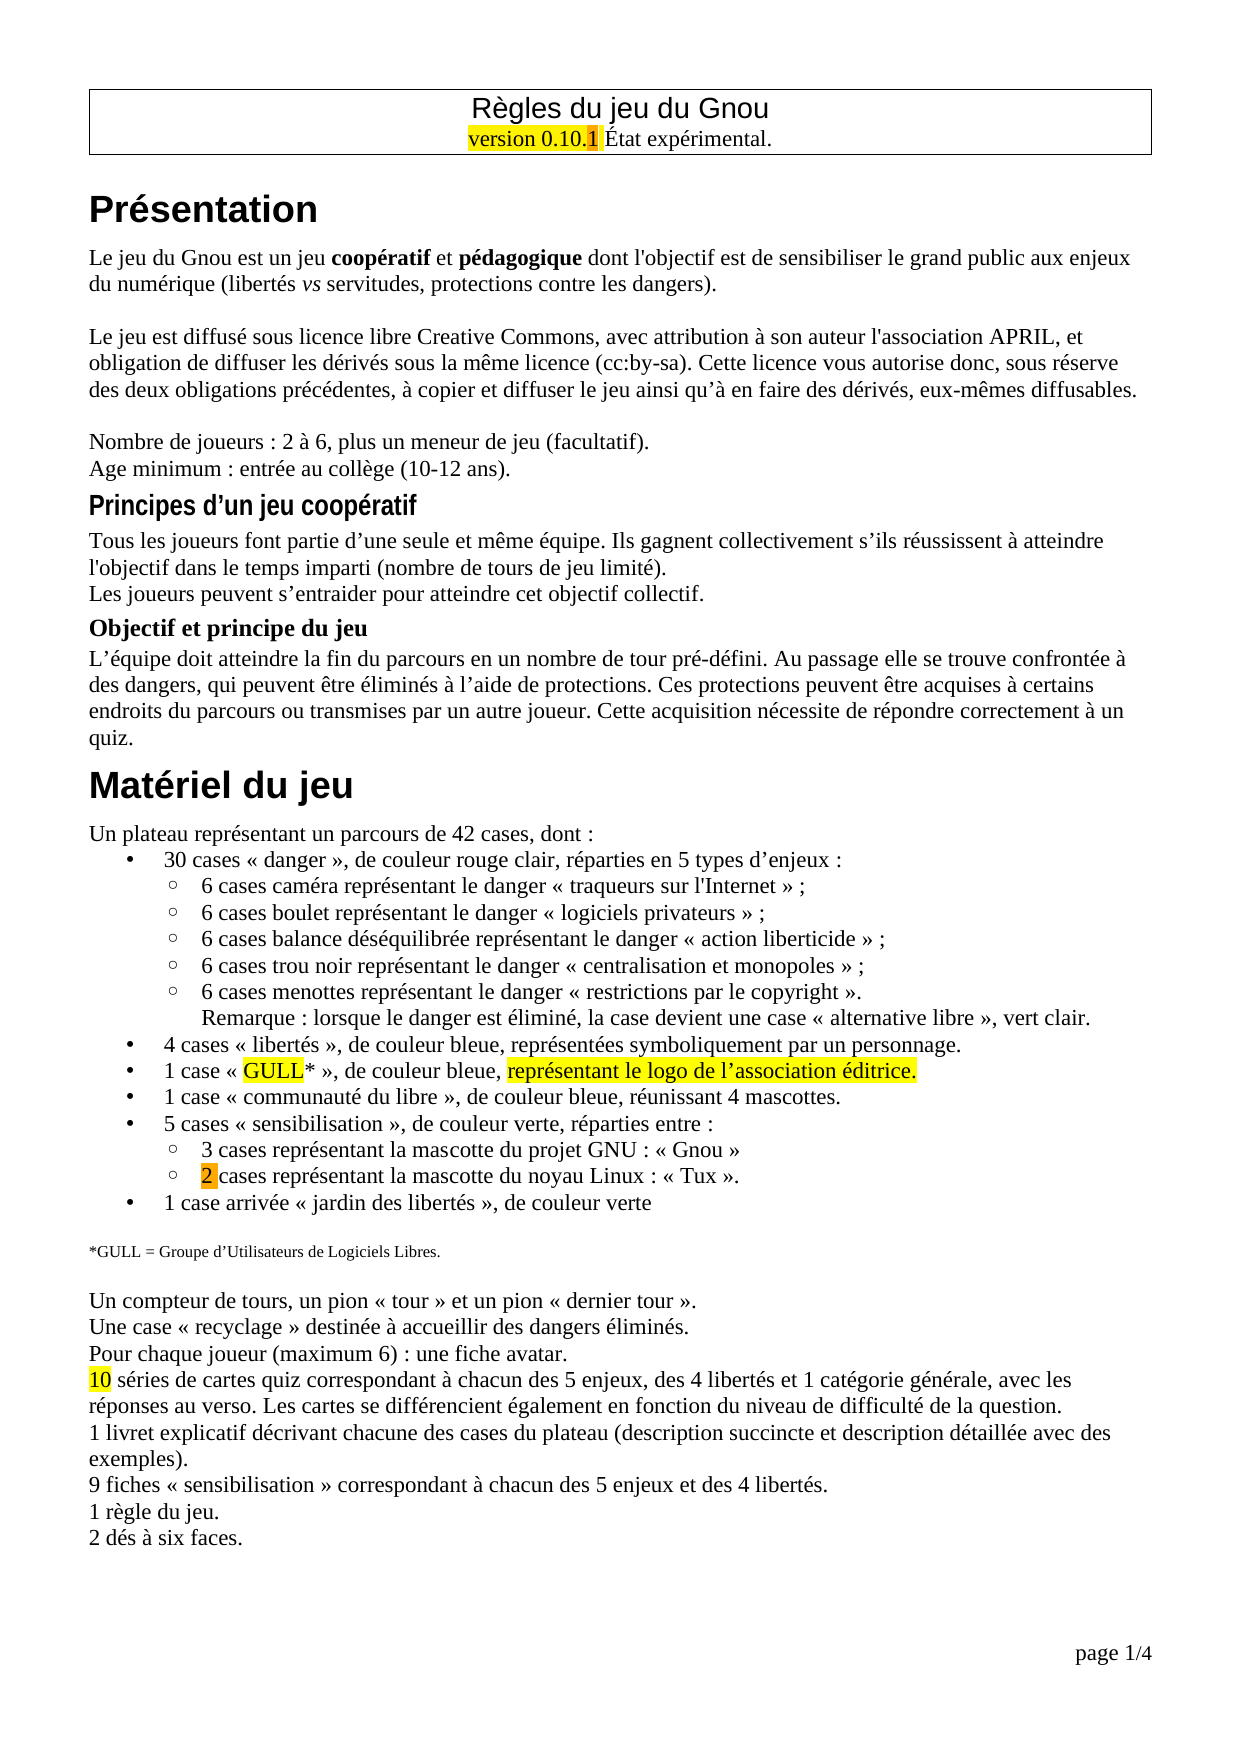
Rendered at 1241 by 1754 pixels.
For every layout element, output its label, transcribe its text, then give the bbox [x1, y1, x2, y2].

text Nombre de joueurs : 2 à 6, plus un meneur de jeu (facultatif). [88, 428, 1152, 455]
text 10 séries de cartes quiz correspondant à chacun des 5 enjeux, des 4 libertés et 1 catégorie générale, avec les réponses au verso. Les cartes se différencient également en fonction du niveau de difficulté de la question. [88, 1366, 1152, 1419]
text Le jeu du Gnou est un jeu coopératif et pédagogique dont l'objectif est de sensibiliser le grand public aux enjeux du numérique (libertés vs servitudes, protections contre les dangers). [88, 244, 1152, 297]
subtitle Principes d’un jeu coopératif [88, 488, 1152, 521]
text Tous les joueurs font partie d’une seule et même équipe. Ils gagnent collectivement s’ils réussissent à atteindre l'objectif dans le temps imparti (nombre de tours de jeu limité). [88, 527, 1152, 580]
list 30 cases « danger », de couleur rouge clair, réparties en 5 types d’enjeux : [126, 846, 1152, 873]
list 5 cases « sensibilisation », de couleur verte, réparties entre : [126, 1110, 1152, 1136]
subtitle Objectif et principe du jeu [88, 613, 1152, 642]
list 6 cases menottes représentant le danger « restrictions par le copyright ». [163, 978, 1152, 1004]
list 2 cases représentant la mascotte du noyau Linux : « Tux ». [163, 1162, 1152, 1189]
text 1 livret explicatif décrivant chacune des cases du plateau (description succincte et description détaillée avec des exemples). [88, 1419, 1152, 1472]
subtitle Matériel du jeu [88, 763, 1152, 807]
text 2 dés à six faces. [88, 1524, 1152, 1551]
list 6 cases balance déséquilibrée représentant le danger « action liberticide » ; [163, 925, 1152, 952]
list 1 case « communauté du libre », de couleur bleue, réunissant 4 mascottes. [126, 1083, 1152, 1110]
list 6 cases boulet représentant le danger « logiciels privateurs » ; [163, 899, 1152, 925]
text Une case « recyclage » destinée à accueillir des dangers éliminés. [88, 1313, 1152, 1340]
list Remarque : lorsque le danger est éliminé, la case devient une case « alternative libre », vert clair. [163, 1004, 1152, 1031]
list 6 cases trou noir représentant le danger « centralisation et monopoles » ; [163, 952, 1152, 978]
list 1 case arrivée « jardin des libertés », de couleur verte [126, 1189, 1152, 1215]
text 1 règle du jeu. [88, 1498, 1152, 1524]
subtitle Présentation [88, 187, 1152, 231]
text Un compteur de tours, un pion « tour » et un pion « dernier tour ». [88, 1287, 1152, 1313]
text Le jeu est diffusé sous licence libre Creative Commons, avec attribution à son auteur l'association APRIL, et obligation de diffuser les dérivés sous la même licence (cc:by-sa). Cette licence vous autorise donc, sous réserve des deux obligations précédentes, à copier et diffuser le jeu ainsi qu’à en faire des dérivés, eux-mêmes diffusables. [88, 323, 1152, 402]
text *GULL = Groupe d’Utilisateurs de Logiciels Libres. [88, 1242, 1152, 1261]
subtitle Règles du jeu du Gnou [90, 90, 1151, 122]
text 9 fiches « sensibilisation » correspondant à chacun des 5 enjeux et des 4 libertés. [88, 1472, 1152, 1498]
list 3 cases représentant la mascotte du projet GNU : « Gnou » [163, 1136, 1152, 1162]
text L’équipe doit atteindre la fin du parcours en un nombre de tour pré-défini. Au passage elle se trouve confrontée à des dangers, qui peuvent être éliminés à l’aide de protections. Ces protections peuvent être acquises à certains endroits du parcours ou transmises par un autre joueur. Cette acquisition nécessite de répondre correctement à un quiz. [88, 645, 1152, 750]
text Pour chaque joueur (maximum 6) : une fiche avatar. [88, 1340, 1152, 1366]
list 1 case « GULL* », de couleur bleue, représentant le logo de l’association éditrice. [126, 1057, 1152, 1083]
text Age minimum : entrée au collège (10-12 ans). [88, 455, 1152, 481]
list 6 cases caméra représentant le danger « traqueurs sur l'Internet » ; [163, 873, 1152, 899]
text Les joueurs peuvent s’entraider pour atteindre cet objectif collectif. [88, 580, 1152, 607]
text version 0.10.1 État expérimental. [90, 122, 1151, 154]
text Un plateau représentant un parcours de 42 cases, dont : [88, 820, 1152, 846]
list 4 cases « libertés », de couleur bleue, représentées symboliquement par un personnage. [126, 1031, 1152, 1057]
